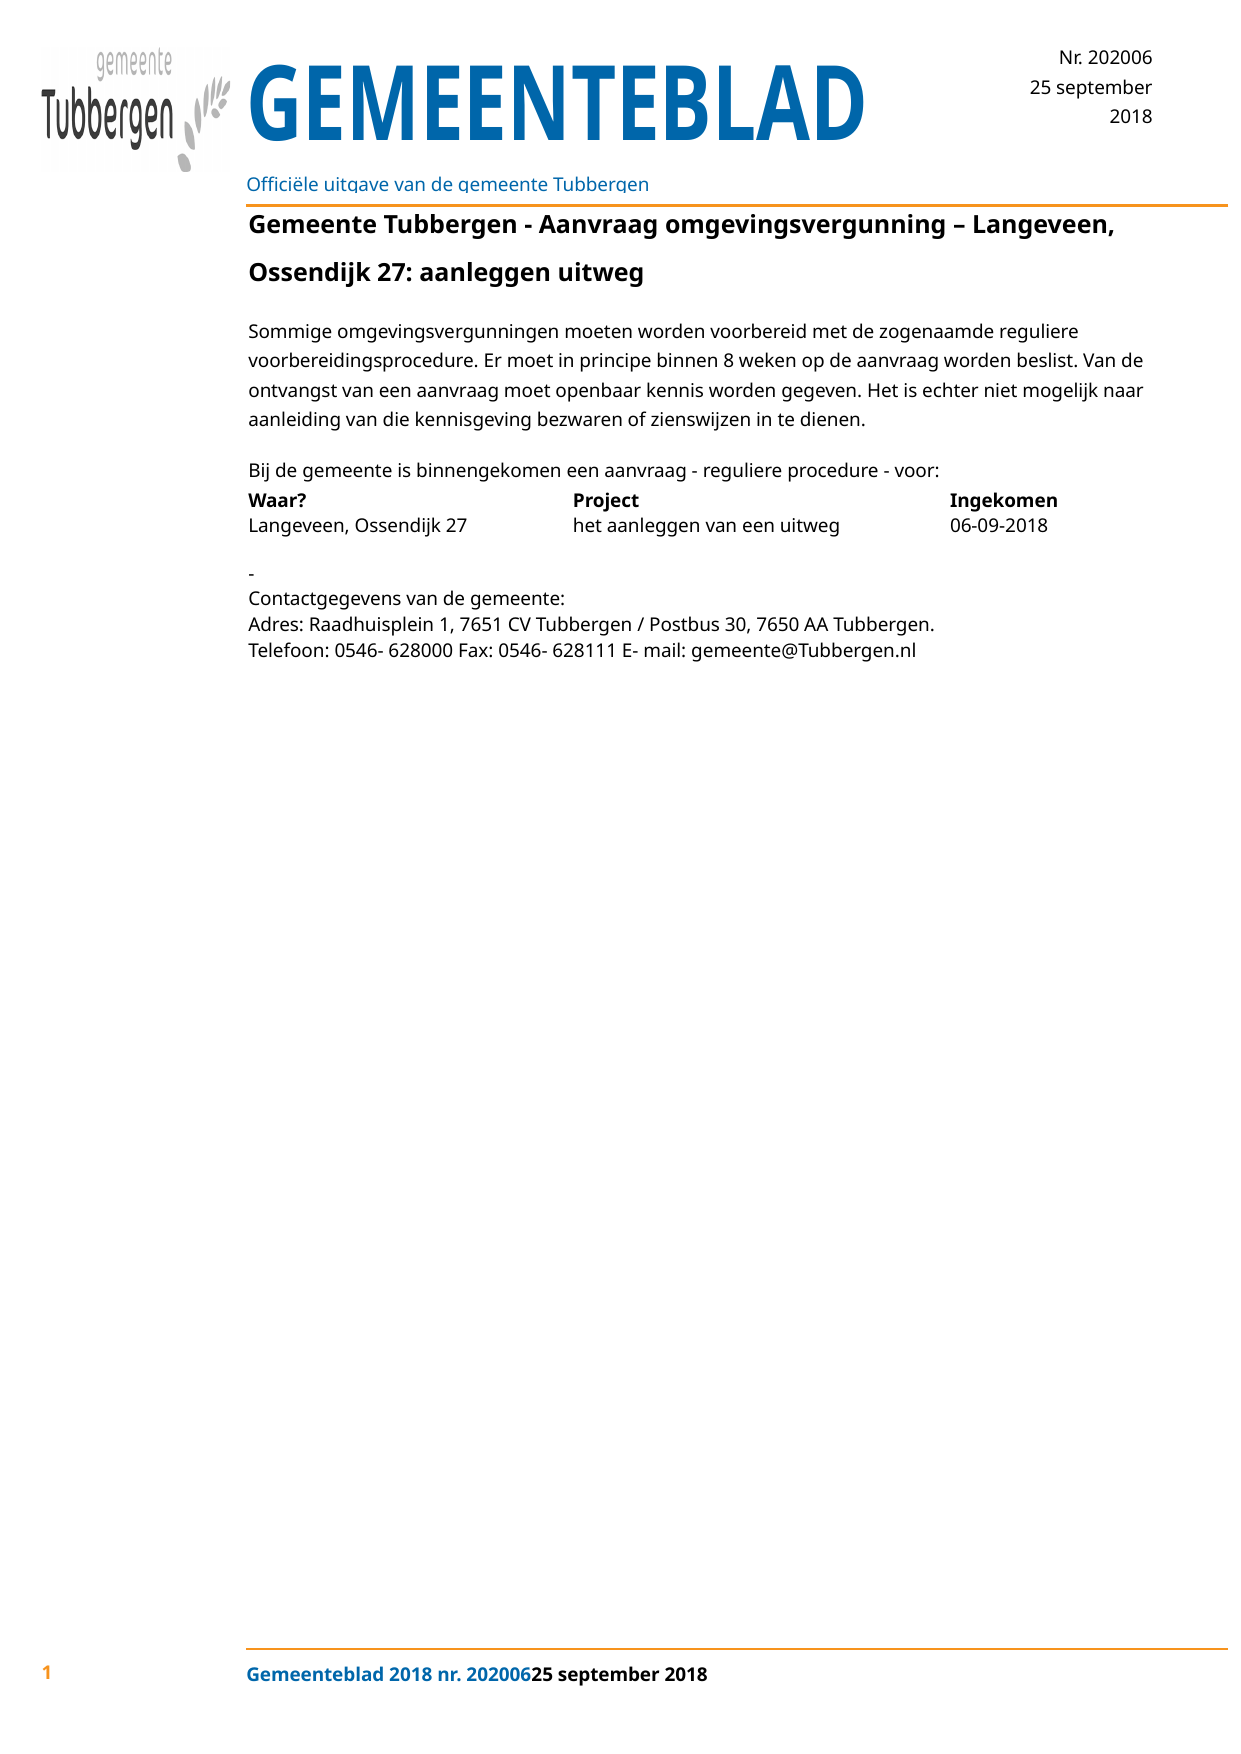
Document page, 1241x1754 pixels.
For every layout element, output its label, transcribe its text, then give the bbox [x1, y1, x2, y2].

table_header Project [573, 487, 950, 512]
text Telefoon: 0546- 628000 Fax: 0546- 628111 E- mail: gemeente@Tubbergen.nl [248, 637, 1152, 663]
table_header Ingekomen [950, 487, 1152, 512]
text Contactgegevens van de gemeente: [248, 585, 1152, 611]
table_cell het aanleggen van een uitweg [573, 513, 950, 538]
text Bij de gemeente is binnengekomen een aanvraag - reguliere procedure - voor: [248, 457, 1152, 483]
table_cell 06-09-2018 [950, 513, 1152, 538]
text - [248, 560, 1152, 585]
text Sommige omgevingsvergunningen moeten worden voorbereid met de zogenaamde reguliere voorbereidingsprocedure. Er moet in principe binnen 8 weken op de aanvraag worden beslist. Van de ontvangst van een aanvraag moet openbaar kennis worden gegeven. Het is echter niet mogelijk naar aanleiding van die kennisgeving bezwaren of zienswijzen in te dienen. [248, 318, 1152, 432]
table_header Waar? [248, 487, 573, 512]
text Gemeente Tubbergen - Aanvraag omgevingsvergunning – Langeveen, Ossendijk 27: aanleggen uitweg [248, 207, 1152, 288]
picture [41, 47, 231, 172]
table_cell Langeveen, Ossendijk 27 [248, 513, 573, 538]
text Adres: Raadhuisplein 1, 7651 CV Tubbergen / Postbus 30, 7650 AA Tubbergen. [248, 611, 1152, 637]
